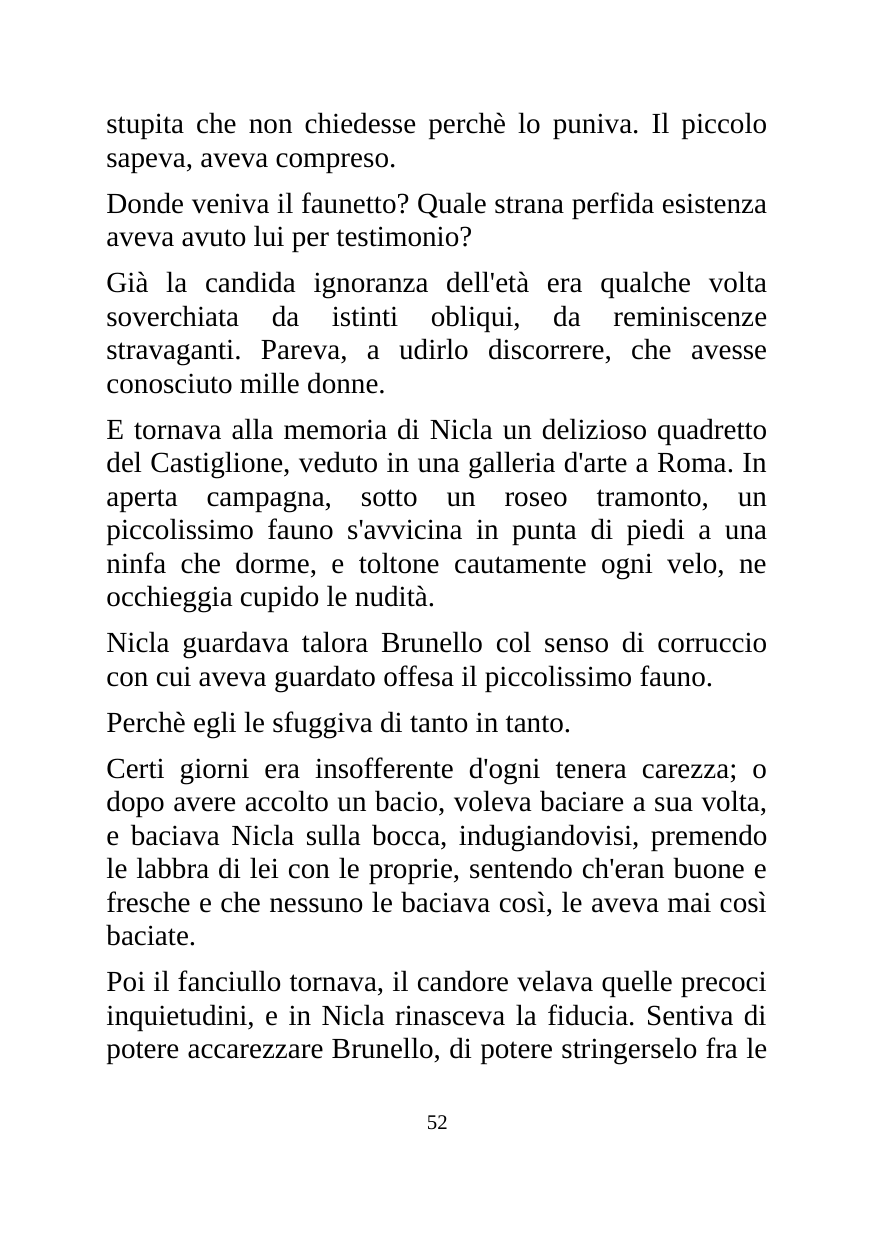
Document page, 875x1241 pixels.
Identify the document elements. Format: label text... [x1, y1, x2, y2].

text E tornava alla memoria di Nicla un delizioso quadretto del Castiglione, veduto in una galleria d'arte a Roma. In aperta campagna, sotto un roseo tramonto, un piccolissimo fauno s'avvicina in punta di piedi a una ninfa che dorme, e toltone cautamente ogni velo, ne occhieggia cupido le nudità. [106, 412, 768, 613]
text Già la candida ignoranza dell'età era qualche volta soverchiata da istinti obliqui, da reminiscenze stravaganti. Pareva, a udirlo discorrere, che avesse conosciuto mille donne. [106, 265, 768, 399]
text Donde veniva il faunetto? Quale strana perfida esistenza aveva avuto lui per testimonio? [106, 186, 768, 253]
text stupita che non chiedesse perchè lo puniva. Il piccolo sapeva, aveva compreso. [106, 106, 768, 173]
text Certi giorni era insofferente d'ogni tenera carezza; o dopo avere accolto un bacio, voleva baciare a sua volta, e baciava Nicla sulla bocca, indugiandovisi, premendo le labbra di lei con le proprie, sentendo ch'eran buone e fresche e che nessuno le baciava così, le aveva mai così baciate. [106, 751, 768, 952]
text Nicla guardava talora Brunello col senso di corruccio con cui aveva guardato offesa il piccolissimo fauno. [106, 625, 768, 692]
text Perchè egli le sfuggiva di tanto in tanto. [106, 705, 768, 738]
text Poi il fanciullo tornava, il candore velava quelle precoci inquietudini, e in Nicla rinasceva la fiducia. Sentiva di potere accarezzare Brunello, di potere stringerselo fra le [106, 964, 768, 1065]
